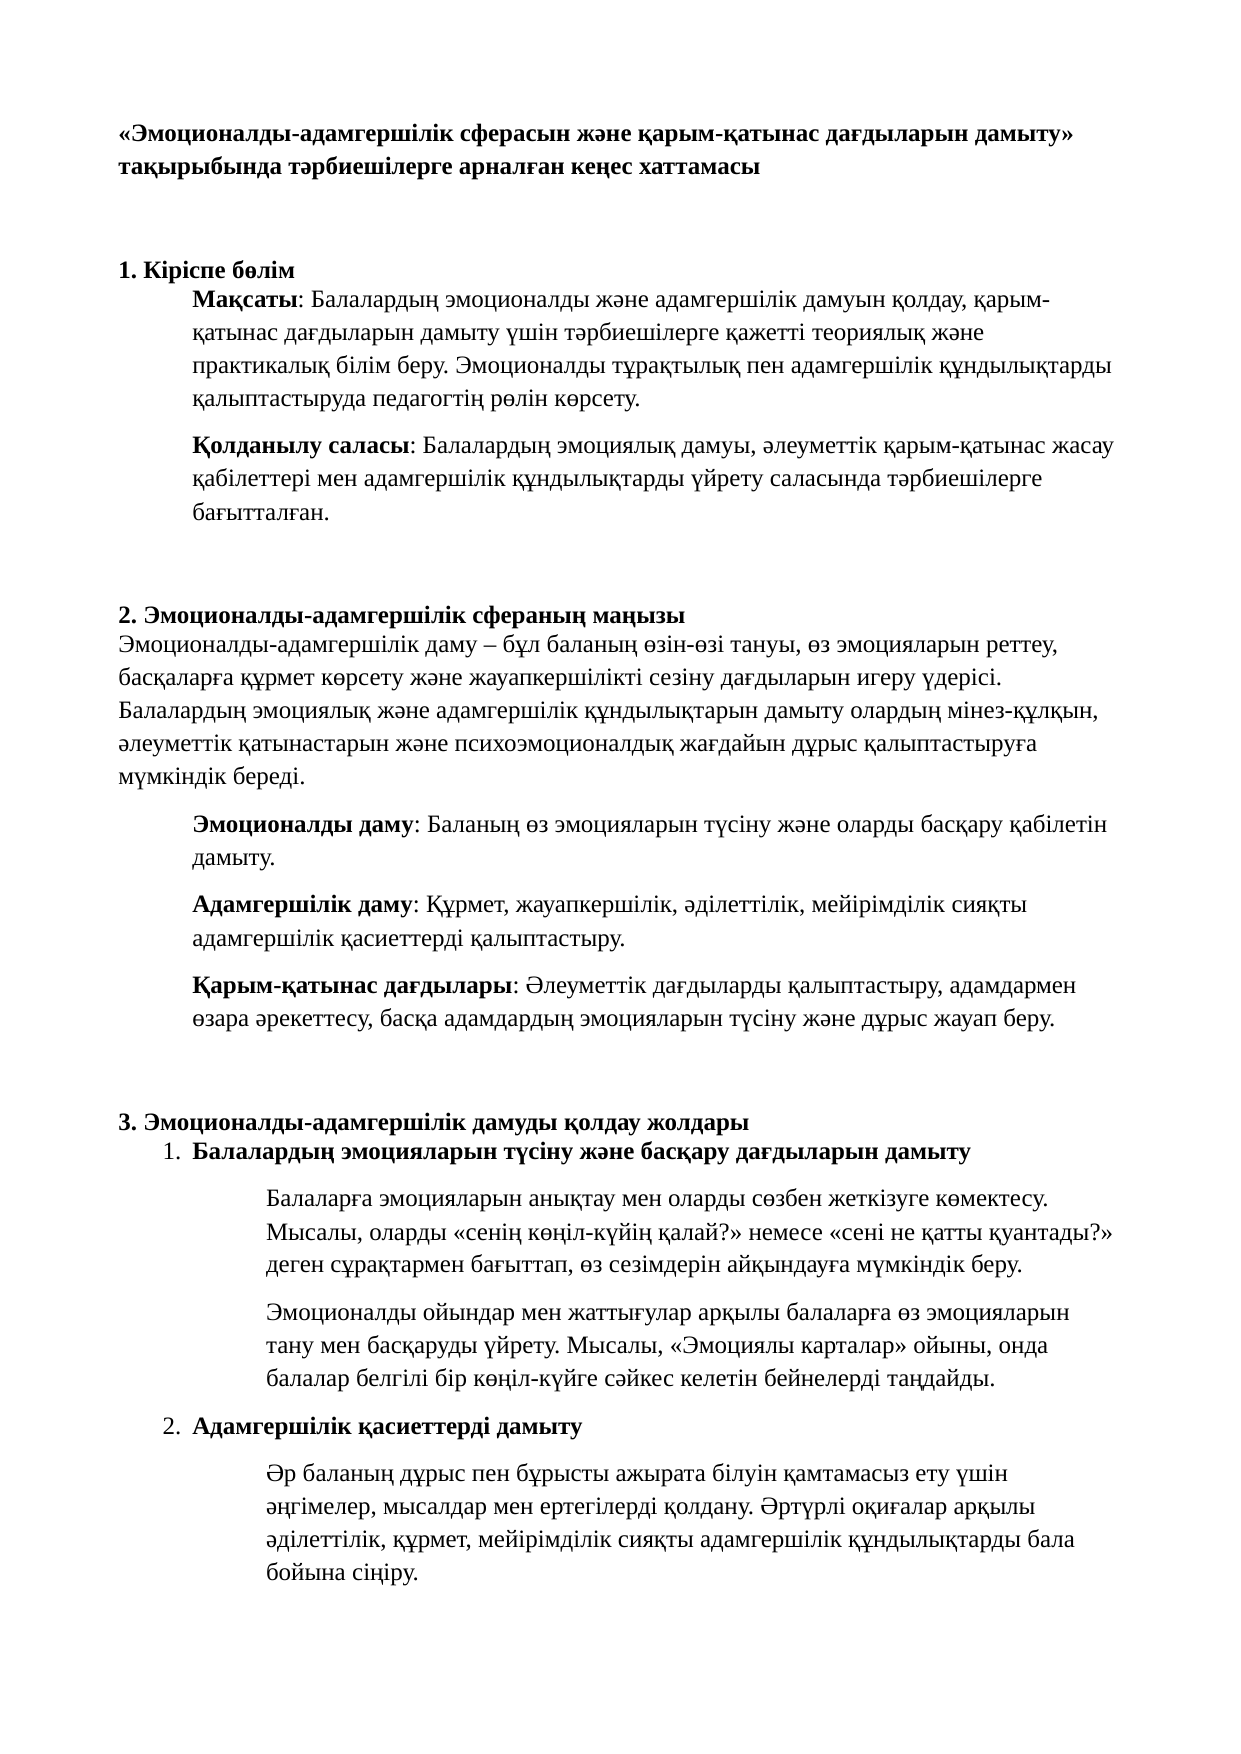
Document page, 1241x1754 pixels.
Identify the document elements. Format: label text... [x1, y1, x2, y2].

text Эмоционалды ойындар мен жаттығулар арқылы балаларға өз эмоцияларын тану мен басқаруды үйрету. Мысалы, «Эмоциялы карталар» ойыны, онда балалар белгілі бір көңіл-күйге сәйкес келетін бейнелерді таңдайды. [266, 1297, 1122, 1392]
subtitle 3. Эмоционалды-адамгершілік дамуды қолдау жолдары [118, 1107, 1122, 1136]
list Адамгершілік қасиеттерді дамыту [162, 1411, 1122, 1439]
text Әр баланың дұрыс пен бұрысты ажырата білуін қамтамасыз ету үшін әңгімелер, мысалдар мен ертегілерді қолдану. Әртүрлі оқиғалар арқылы әділеттілік, құрмет, мейірімділік сияқты адамгершілік құндылықтарды бала бойына сіңіру. [266, 1458, 1122, 1586]
list Балалардың эмоцияларын түсіну және басқару дағдыларын дамыту [162, 1136, 1122, 1165]
text Мақсаты: Балалардың эмоционалды және адамгершілік дамуын қолдау, қарым-қатынас дағдыларын дамыту үшін тәрбиешілерге қажетті теориялық және практикалық білім беру. Эмоционалды тұрақтылық пен адамгершілік құндылықтарды қалыптастыруда педагогтің рөлін көрсету. [192, 284, 1122, 412]
text Адамгершілік даму: Құрмет, жауапкершілік, әділеттілік, мейірімділік сияқты адамгершілік қасиеттерді қалыптастыру. [192, 889, 1122, 951]
subtitle 2. Эмоционалды-адамгершілік сфераның маңызы [118, 601, 1122, 629]
text Қарым-қатынас дағдылары: Әлеуметтік дағдыларды қалыптастыру, адамдармен өзара әрекеттесу, басқа адамдардың эмоцияларын түсіну және дұрыс жауап беру. [192, 970, 1122, 1032]
text «Эмоционалды-адамгершілік сферасын және қарым-қатынас дағдыларын дамыту» тақырыбында тәрбиешілерге арналған кеңес хаттамасы [118, 118, 1122, 180]
text Балаларға эмоцияларын анықтау мен оларды сөзбен жеткізуге көмектесу. Мысалы, оларды «сенің көңіл-күйің қалай?» немесе «сені не қатты қуантады?» деген сұрақтармен бағыттап, өз сезімдерін айқындауға мүмкіндік беру. [266, 1183, 1122, 1278]
text Қолданылу саласы: Балалардың эмоциялық дамуы, әлеуметтік қарым-қатынас жасау қабілеттері мен адамгершілік құндылықтарды үйрету саласында тәрбиешілерге бағытталған. [192, 431, 1122, 525]
text Эмоционалды-адамгершілік даму – бұл баланың өзін-өзі тануы, өз эмоцияларын реттеу, басқаларға құрмет көрсету және жауапкершілікті сезіну дағдыларын игеру үдерісі. Балалардың эмоциялық және адамгершілік құндылықтарын дамыту олардың мінез-құлқын, әлеуметтік қатынастарын және психоэмоционалдық жағдайын дұрыс қалыптастыруға мүмкіндік береді. [118, 629, 1122, 790]
text Эмоционалды даму: Баланың өз эмоцияларын түсіну және оларды басқару қабілетін дамыту. [192, 809, 1122, 871]
subtitle 1. Кіріспе бөлім [118, 255, 1122, 284]
